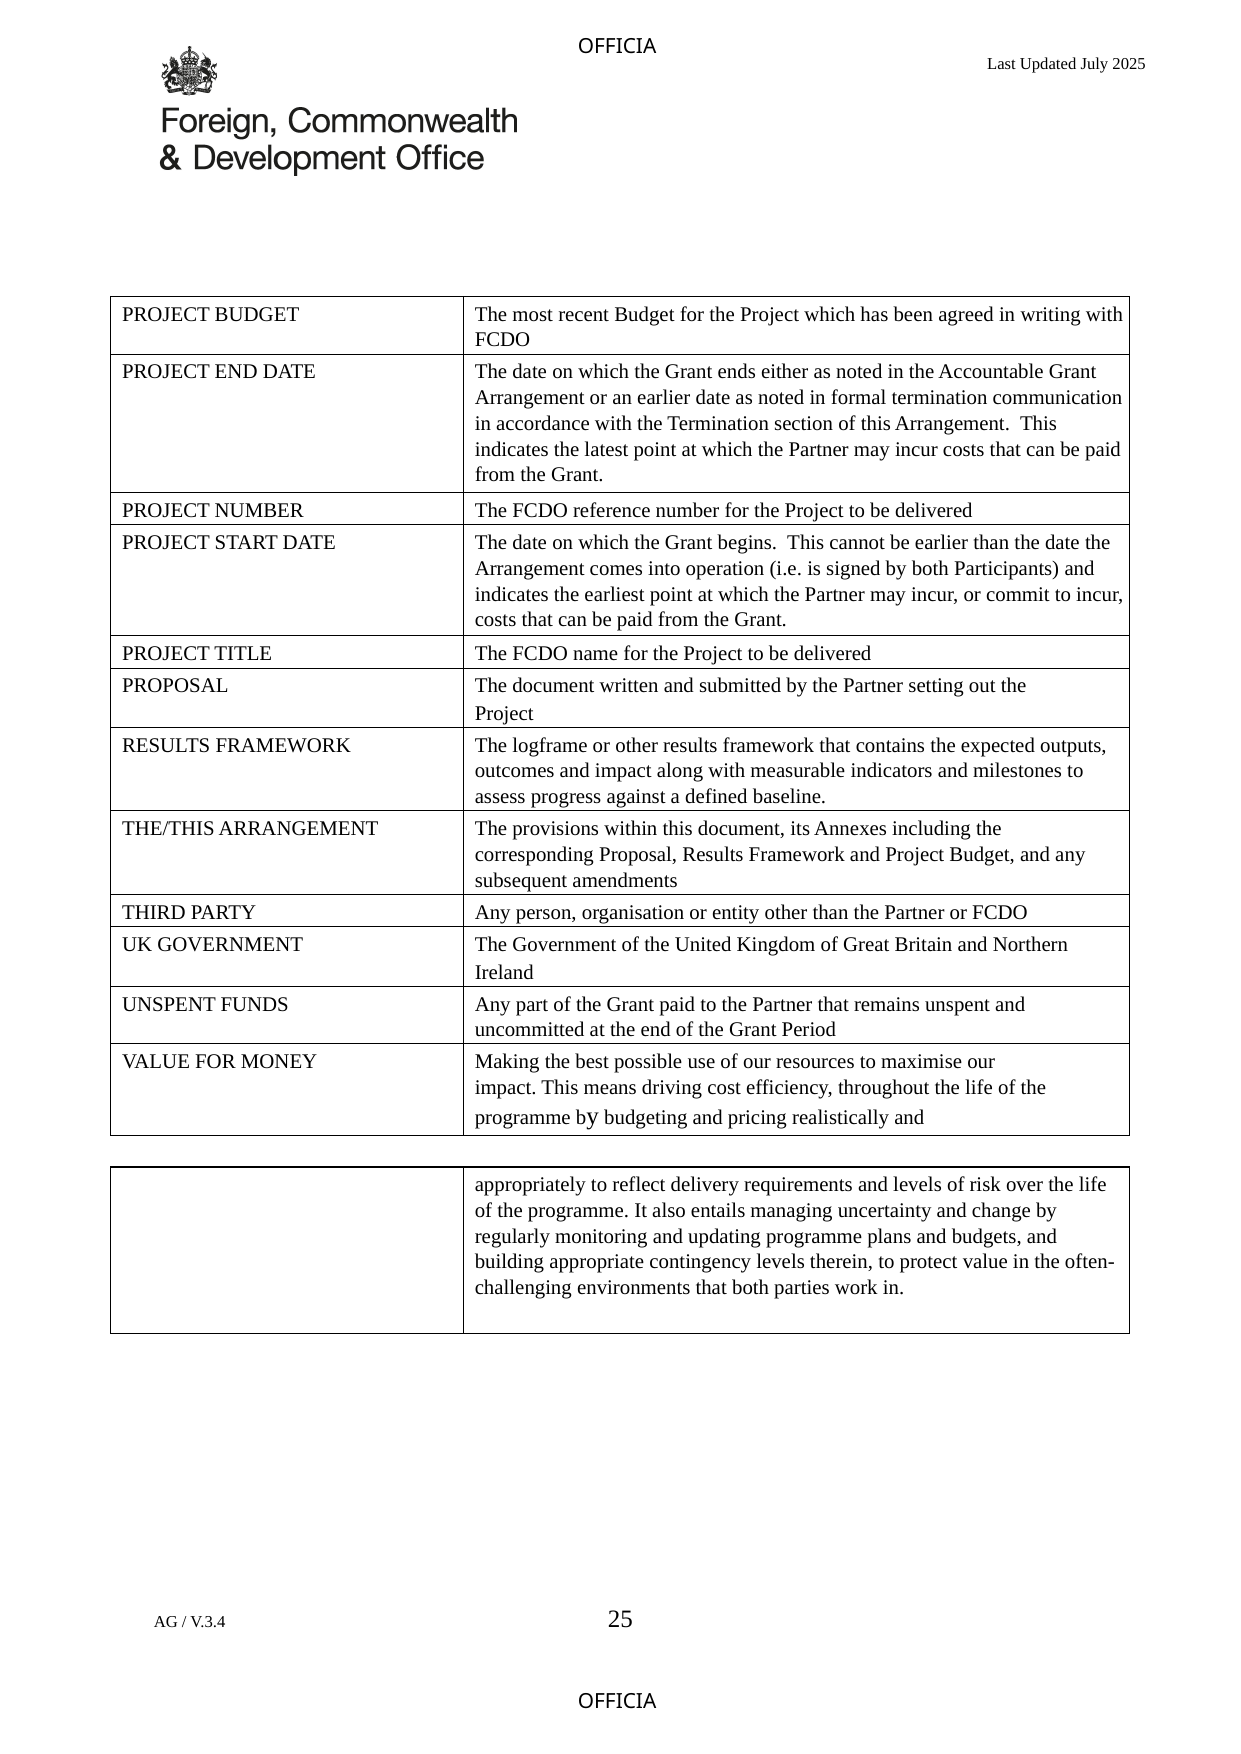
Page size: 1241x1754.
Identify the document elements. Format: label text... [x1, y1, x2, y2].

table_cell Any part of the Grant paid to the Partner that remains unspent and uncommitted at the end of the Grant Period [464, 987, 1129, 1043]
table_cell PROJECT START DATE [111, 525, 463, 635]
table_cell PROJECT TITLE [111, 636, 463, 667]
table_cell UNSPENT FUNDS [111, 987, 463, 1043]
table_cell RESULTS FRAMEWORK [111, 728, 463, 810]
table_cell The Government of the United Kingdom of Great Britain and Northern Ireland [464, 927, 1129, 986]
table_cell The most recent Budget for the Project which has been agreed in writing with FCDO [464, 297, 1129, 353]
table_cell Any person, organisation or entity other than the Partner or FCDO [464, 895, 1129, 926]
table_cell The provisions within this document, its Annexes including the corresponding Proposal, Results Framework and Project Budget, and any subsequent amendments [464, 811, 1129, 894]
table_cell PROJECT NUMBER [111, 493, 463, 524]
table_header [111, 1168, 463, 1333]
table_cell The logframe or other results framework that contains the expected outputs, outcomes and impact along with measurable indicators and milestones to assess progress against a defined baseline. [464, 728, 1129, 810]
table_header appropriately to reflect delivery requirements and levels of risk over the life of the programme. It also entails managing uncertainty and change by regularly monitoring and updating programme plans and budgets, and building appropriate contingency levels therein, to protect value in the often-challenging environments that both parties work in. [464, 1168, 1129, 1333]
table_cell The document written and submitted by the Partner setting out the Project [464, 669, 1129, 727]
table_cell The date on which the Grant begins. This cannot be earlier than the date the Arrangement comes into operation (i.e. is signed by both Participants) and indicates the earliest point at which the Partner may incur, or commit to incur, costs that can be paid from the Grant. [464, 525, 1129, 635]
table_cell The FCDO name for the Project to be delivered [464, 636, 1129, 667]
table_cell UK GOVERNMENT [111, 927, 463, 986]
table_cell The date on which the Grant ends either as noted in the Accountable Grant Arrangement or an earlier date as noted in formal termination communication in accordance with the Termination section of this Arrangement. This indicates the latest point at which the Partner may incur costs that can be paid from the Grant. [464, 355, 1129, 492]
table_cell THIRD PARTY [111, 895, 463, 926]
table_cell VALUE FOR MONEY [111, 1044, 463, 1134]
table_cell THE/THIS ARRANGEMENT [111, 811, 463, 894]
table_cell PROJECT BUDGET [111, 297, 463, 353]
table_cell Making the best possible use of our resources to maximise our impact. This means driving cost efficiency, throughout the life of the programme by budgeting and pricing realistically and [464, 1044, 1129, 1134]
table_cell The FCDO reference number for the Project to be delivered [464, 493, 1129, 524]
table_cell PROPOSAL [111, 669, 463, 727]
table_cell PROJECT END DATE [111, 355, 463, 492]
